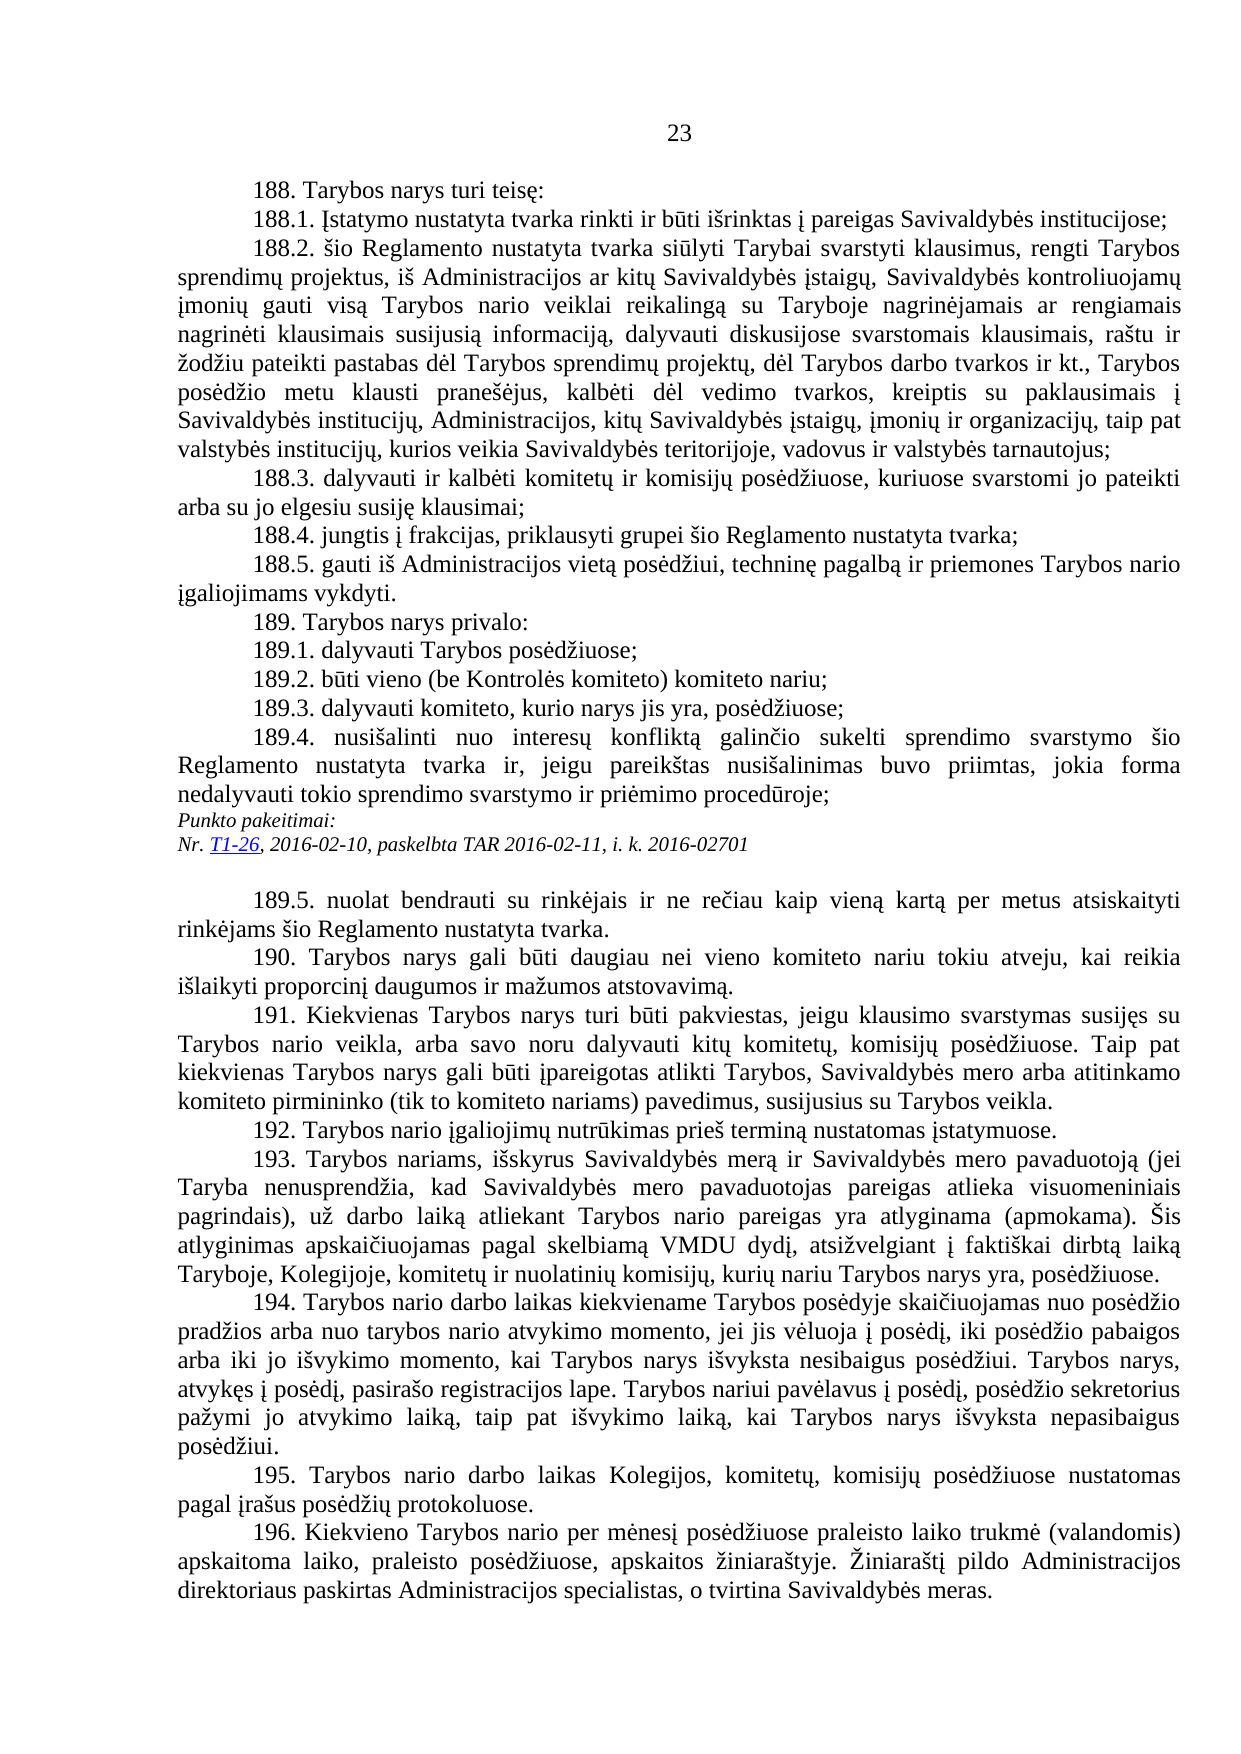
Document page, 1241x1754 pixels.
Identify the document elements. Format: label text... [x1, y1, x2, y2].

text 191. Kiekvienas Tarybos narys turi būti pakviestas, jeigu klausimo svarstymas susijęs su Tarybos nario veikla, arba savo noru dalyvauti kitų komitetų, komisijų posėdžiuose. Taip pat kiekvienas Tarybos narys gali būti įpareigotas atlikti Tarybos, Savivaldybės mero arba atitinkamo komiteto pirmininko (tik to komiteto nariams) pavedimus, susijusius su Tarybos veikla. [177, 1000, 1181, 1115]
text 188.1. Įstatymo nustatyta tvarka rinkti ir būti išrinktas į pareigas Savivaldybės institucijose; [177, 204, 1181, 233]
text 188.2. šio Reglamento nustatyta tvarka siūlyti Tarybai svarstyti klausimus, rengti Tarybos sprendimų projektus, iš Administracijos ar kitų Savivaldybės įstaigų, Savivaldybės kontroliuojamų įmonių gauti visą Tarybos nario veiklai reikalingą su Taryboje nagrinėjamais ar rengiamais nagrinėti klausimais susijusią informaciją, dalyvauti diskusijose svarstomais klausimais, raštu ir žodžiu pateikti pastabas dėl Tarybos sprendimų projektų, dėl Tarybos darbo tvarkos ir kt., Tarybos posėdžio metu klausti pranešėjus, kalbėti dėl vedimo tvarkos, kreiptis su paklausimais į Savivaldybės institucijų, Administracijos, kitų Savivaldybės įstaigų, įmonių ir organizacijų, taip pat valstybės institucijų, kurios veikia Savivaldybės teritorijoje, vadovus ir valstybės tarnautojus; [177, 233, 1181, 463]
text 192. Tarybos nario įgaliojimų nutrūkimas prieš terminą nustatomas įstatymuose. [177, 1115, 1181, 1144]
text 189.1. dalyvauti Tarybos posėdžiuose; [177, 636, 1181, 664]
text 189. Tarybos narys privalo: [177, 607, 1181, 636]
text 190. Tarybos narys gali būti daugiau nei vieno komiteto nariu tokiu atveju, kai reikia išlaikyti proporcinį daugumos ir mažumos atstovavimą. [177, 942, 1181, 1000]
text 188.4. jungtis į frakcijas, priklausyti grupei šio Reglamento nustatyta tvarka; [177, 521, 1181, 549]
text 188. Tarybos narys turi teisę: [177, 176, 1181, 204]
text Nr. T1-26, 2016-02-10, paskelbta TAR 2016-02-11, i. k. 2016-02701 [177, 832, 1181, 856]
text 188.3. dalyvauti ir kalbėti komitetų ir komisijų posėdžiuose, kuriuose svarstomi jo pateikti arba su jo elgesiu susiję klausimai; [177, 463, 1181, 521]
text 193. Tarybos nariams, išskyrus Savivaldybės merą ir Savivaldybės mero pavaduotoją (jei Taryba nenusprendžia, kad Savivaldybės mero pavaduotojas pareigas atlieka visuomeniniais pagrindais), už darbo laiką atliekant Tarybos nario pareigas yra atlyginama (apmokama). Šis atlyginimas apskaičiuojamas pagal skelbiamą VMDU dydį, atsižvelgiant į faktiškai dirbtą laiką Taryboje, Kolegijoje, komitetų ir nuolatinių komisijų, kurių nariu Tarybos narys yra, posėdžiuose. [177, 1144, 1181, 1287]
text 196. Kiekvieno Tarybos nario per mėnesį posėdžiuose praleisto laiko trukmė (valandomis) apskaitoma laiko, praleisto posėdžiuose, apskaitos žiniaraštyje. Žiniaraštį pildo Administracijos direktoriaus paskirtas Administracijos specialistas, o tvirtina Savivaldybės meras. [177, 1517, 1181, 1604]
text 189.4. nusišalinti nuo interesų konfliktą galinčio sukelti sprendimo svarstymo šio Reglamento nustatyta tvarka ir, jeigu pareikštas nusišalinimas buvo priimtas, jokia forma nedalyvauti tokio sprendimo svarstymo ir priėmimo procedūroje; [177, 722, 1181, 808]
text Punkto pakeitimai: [177, 808, 1181, 832]
text 189.3. dalyvauti komiteto, kurio narys jis yra, posėdžiuose; [177, 693, 1181, 722]
text 188.5. gauti iš Administracijos vietą posėdžiui, techninę pagalbą ir priemones Tarybos nario įgaliojimams vykdyti. [177, 549, 1181, 607]
text 194. Tarybos nario darbo laikas kiekviename Tarybos posėdyje skaičiuojamas nuo posėdžio pradžios arba nuo tarybos nario atvykimo momento, jei jis vėluoja į posėdį, iki posėdžio pabaigos arba iki jo išvykimo momento, kai Tarybos narys išvyksta nesibaigus posėdžiui. Tarybos narys, atvykęs į posėdį, pasirašo registracijos lape. Tarybos nariui pavėlavus į posėdį, posėdžio sekretorius pažymi jo atvykimo laiką, taip pat išvykimo laiką, kai Tarybos narys išvyksta nepasibaigus posėdžiui. [177, 1287, 1181, 1460]
text 189.2. būti vieno (be Kontrolės komiteto) komiteto nariu; [177, 664, 1181, 693]
text 189.5. nuolat bendrauti su rinkėjais ir ne rečiau kaip vieną kartą per metus atsiskaityti rinkėjams šio Reglamento nustatyta tvarka. [177, 885, 1181, 942]
text 195. Tarybos nario darbo laikas Kolegijos, komitetų, komisijų posėdžiuose nustatomas pagal įrašus posėdžių protokoluose. [177, 1460, 1181, 1517]
